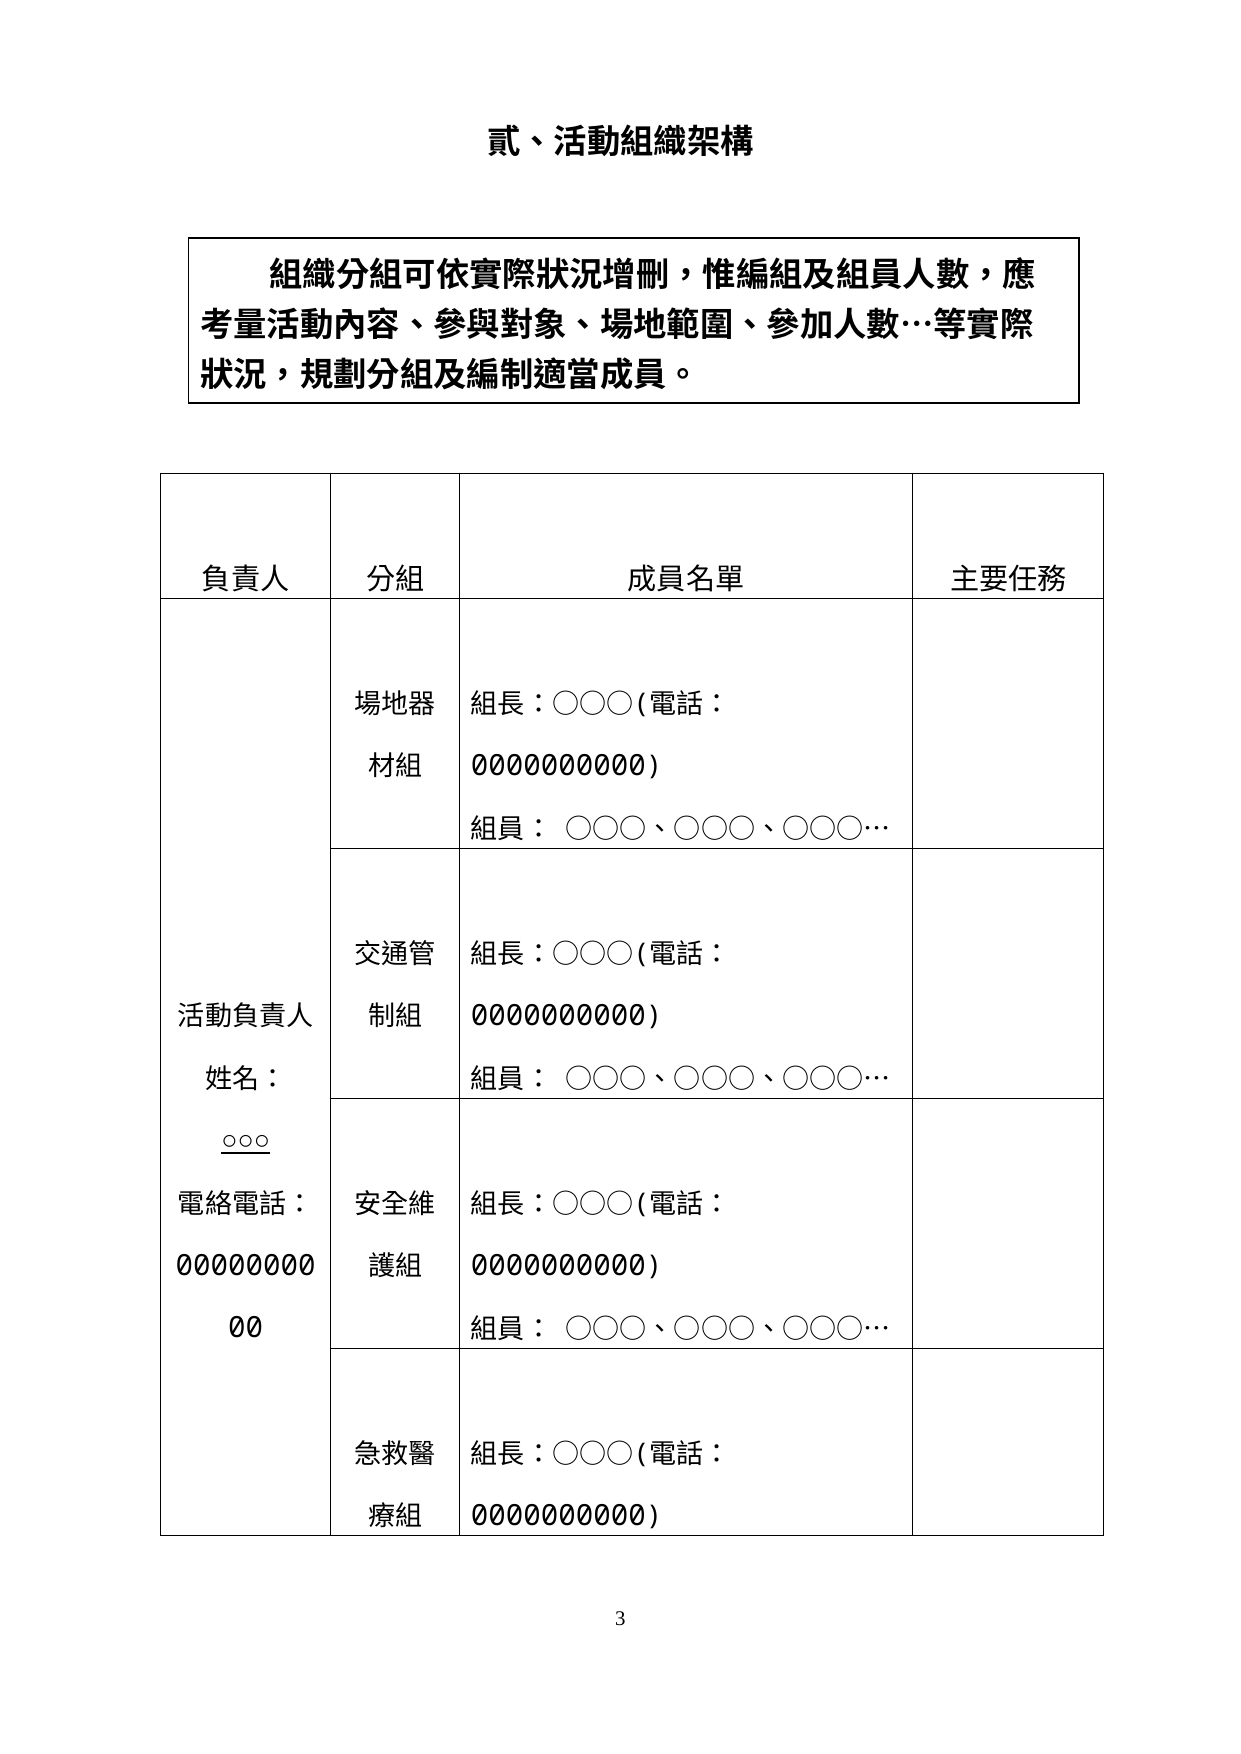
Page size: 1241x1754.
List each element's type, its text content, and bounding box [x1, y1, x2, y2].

table_cell 組長：○○○(電話：0000000000) [460, 1349, 912, 1535]
text 貳、活動組織架構 [148, 97, 1093, 160]
table_cell [913, 1349, 1103, 1535]
table_header 主要任務 [913, 474, 1103, 597]
text 組織分組可依實際狀況增刪，惟編組及組員人數，應考量活動內容、參與對象、場地範圍、參加人數…等實際狀況，規劃分組及編制適當成員。 [200, 246, 1057, 394]
table_header 成員名單 [460, 474, 912, 597]
table_cell [913, 1099, 1103, 1347]
table_cell 場地器材組 [331, 599, 459, 847]
table_cell 交通管制組 [331, 849, 459, 1097]
table_cell [913, 849, 1103, 1097]
table_cell 組長：○○○(電話：0000000000) 組員： ○○○、○○○、○○○… [460, 1099, 912, 1347]
table_header 分組 [331, 474, 459, 597]
table_cell 安全維護組 [331, 1099, 459, 1347]
table_cell 活動負責人姓名： ○○○ 電絡電話： 0000000000 [161, 599, 330, 1535]
table_cell [913, 599, 1103, 847]
table_header 負責人 [161, 474, 330, 597]
table_cell 組長：○○○(電話：0000000000) 組員： ○○○、○○○、○○○… [460, 599, 912, 847]
table_cell 急救醫療組 [331, 1349, 459, 1535]
table_cell 組長：○○○(電話：0000000000) 組員： ○○○、○○○、○○○… [460, 849, 912, 1097]
